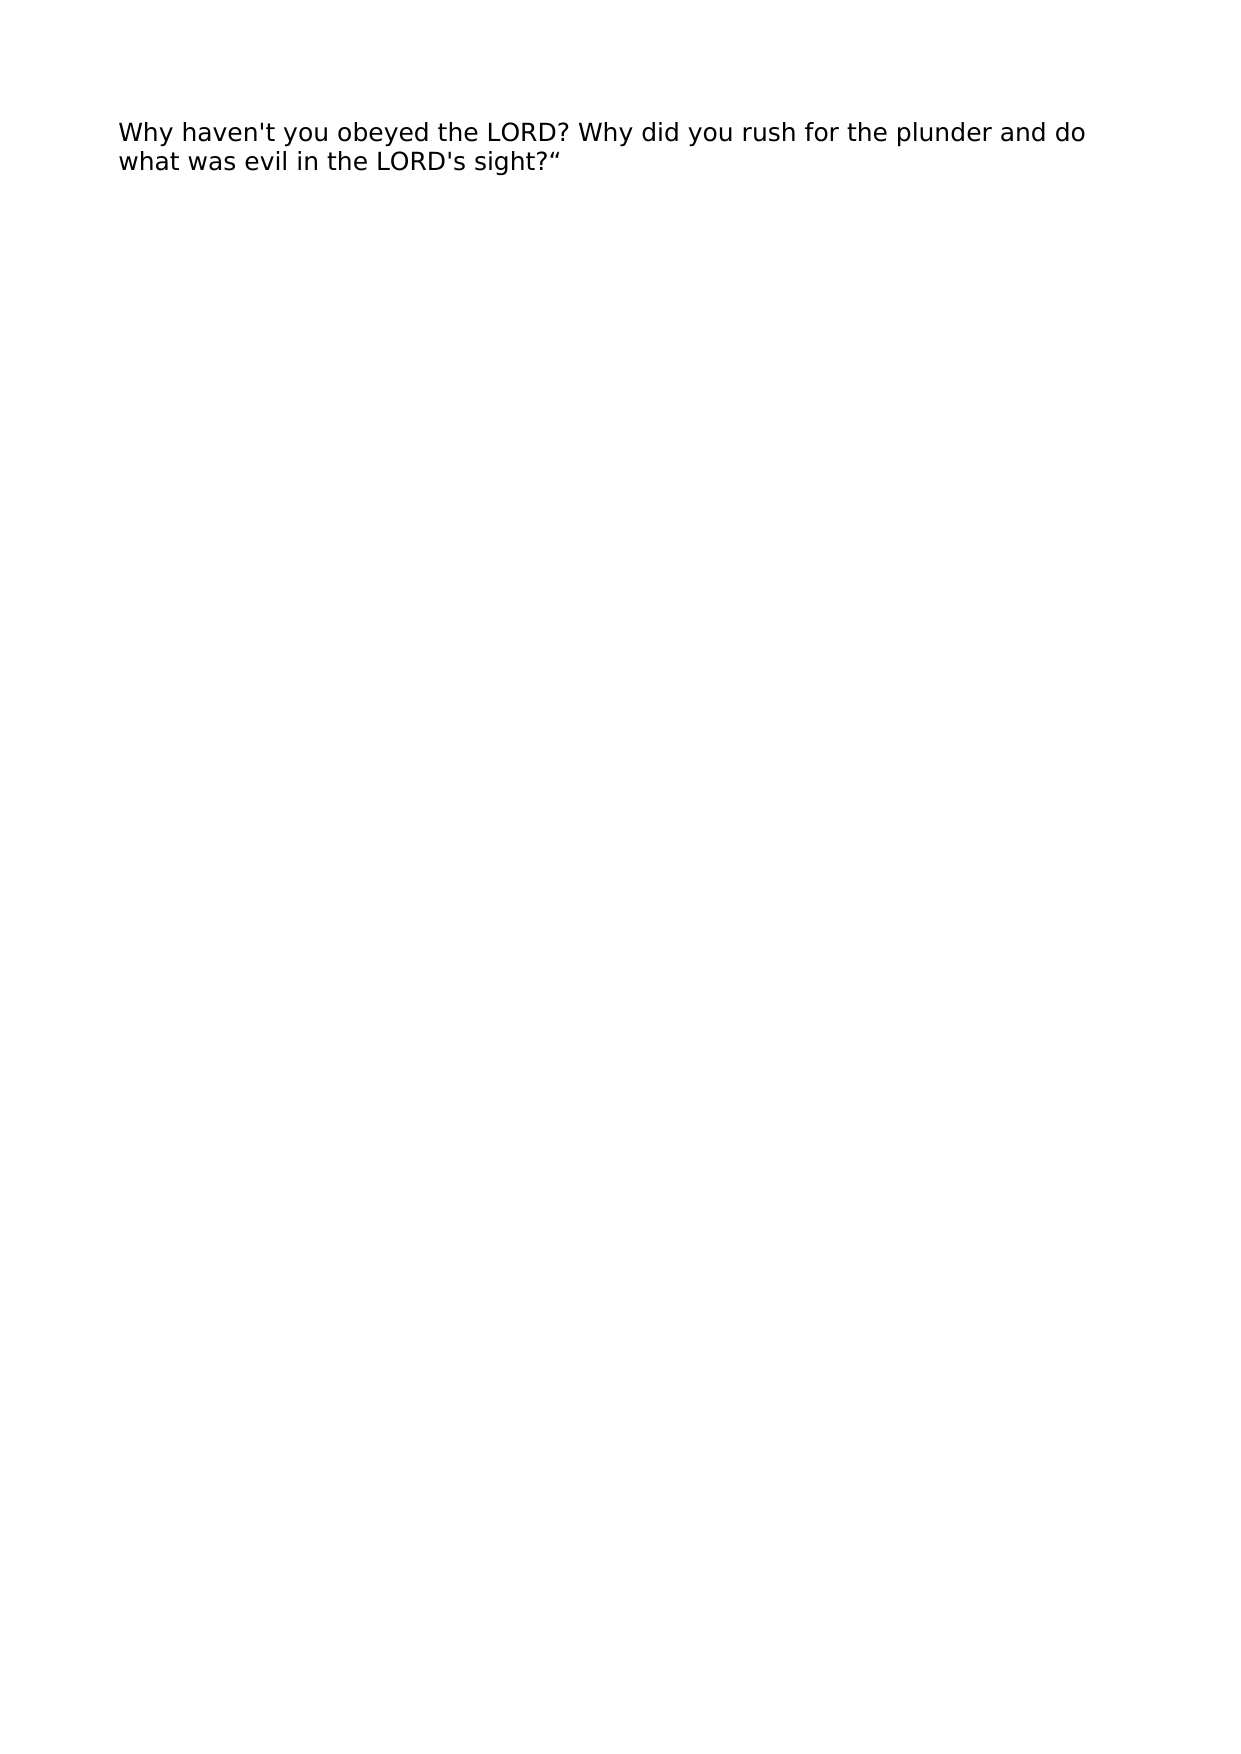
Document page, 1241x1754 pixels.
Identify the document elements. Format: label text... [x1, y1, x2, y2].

text Why haven't you obeyed the LORD? Why did you rush for the plunder and do what was evil in the LORD's sight?“ [118, 118, 1122, 176]
